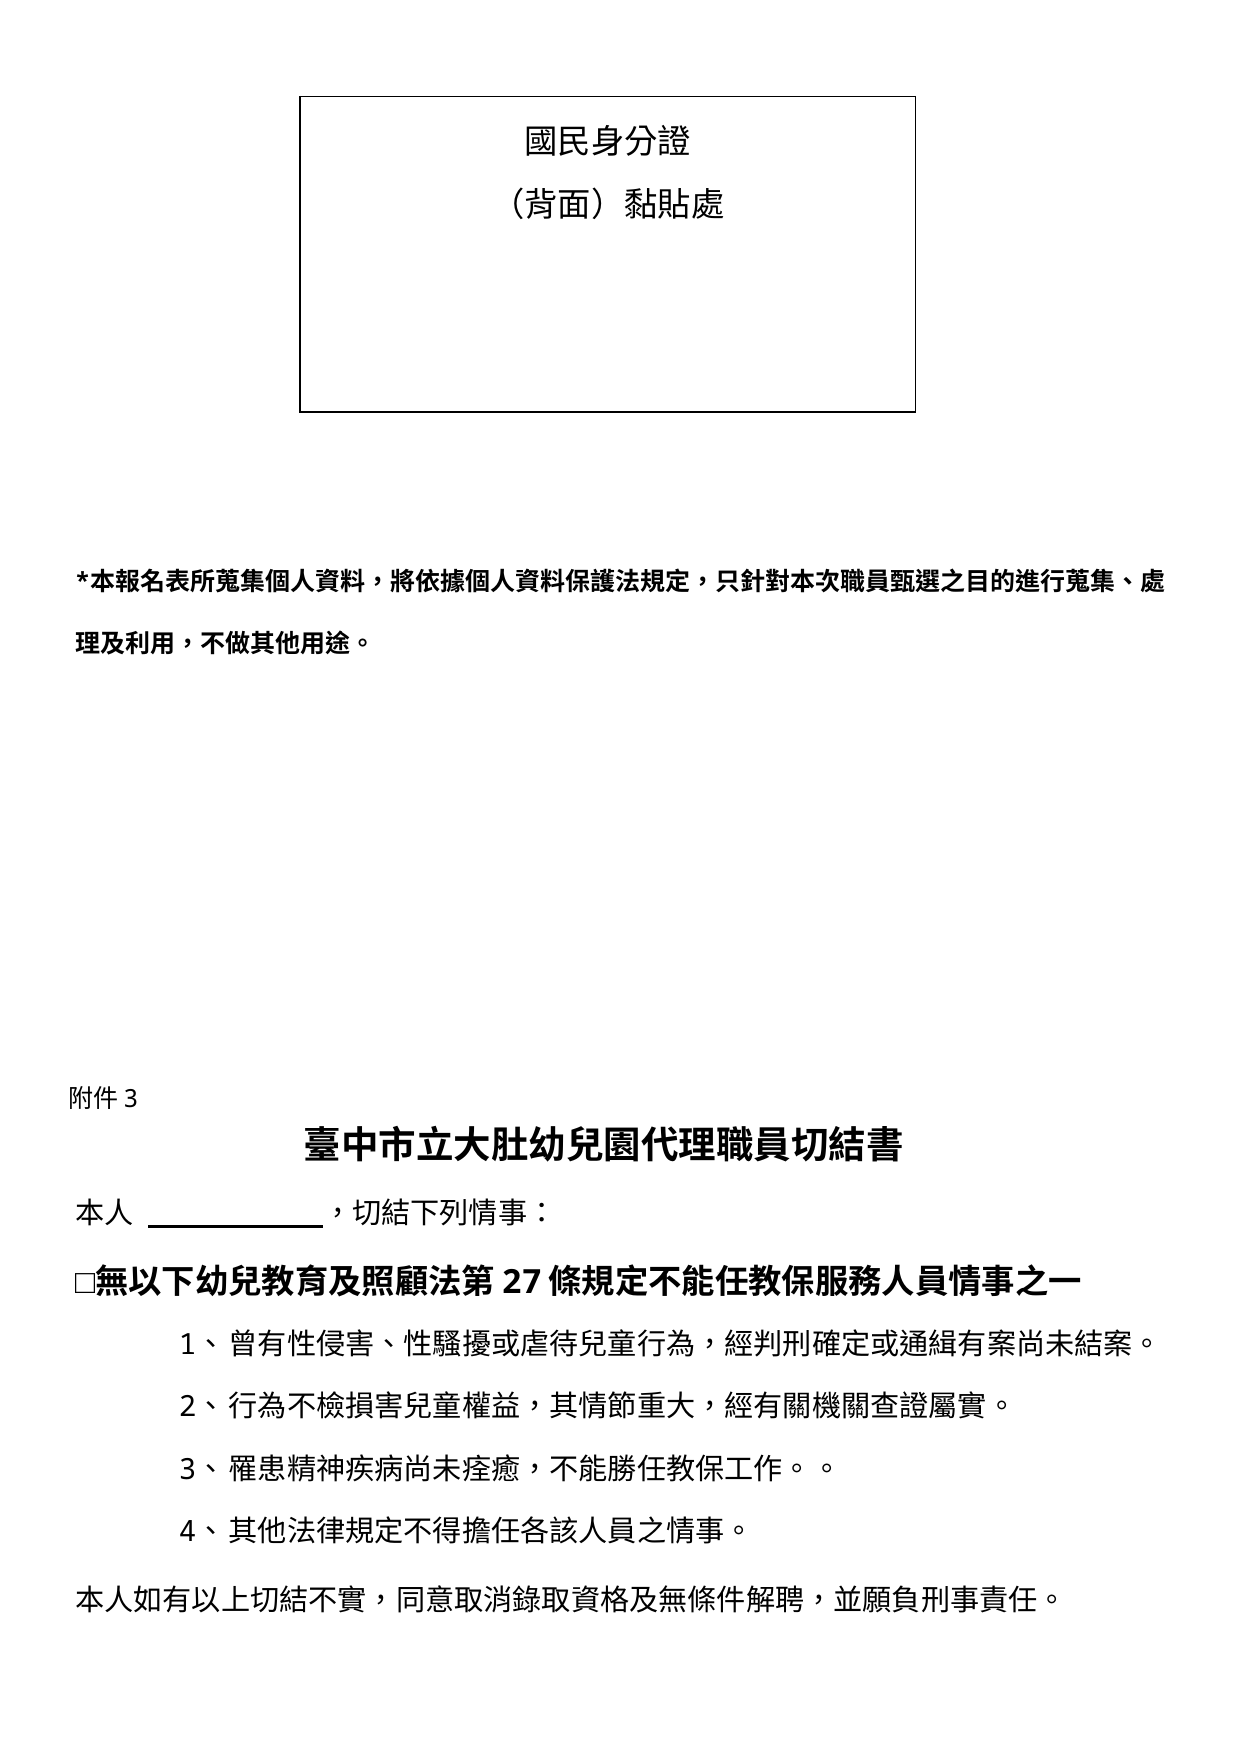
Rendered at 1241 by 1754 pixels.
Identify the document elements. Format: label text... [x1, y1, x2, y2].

text 附件3 [68, 1078, 151, 1114]
text 本人如有以上切結不實，同意取消錄取資格及無條件解聘，並願負刑事責任。 [75, 1556, 1165, 1619]
table_cell 國民身分證 （背面）黏貼處 [301, 97, 915, 411]
list 曾有性侵害、性騷擾或虐待兒童行為，經判刑確定或通緝有案尚未結案。 [178, 1300, 1165, 1362]
list 其他法律規定不得擔任各該人員之情事。 [178, 1487, 1165, 1550]
list 罹患精神疾病尚未痊癒，不能勝任教保工作。。 [178, 1425, 1165, 1487]
list 行為不檢損害兒童權益，其情節重大，經有關機關查證屬實。 [178, 1362, 1165, 1425]
text 臺中市立大肚幼兒園代理職員切結書 [53, 1071, 1165, 1162]
text □無以下幼兒教育及照顧法第27條規定不能任教保服務人員情事之一 [75, 1237, 1165, 1300]
text 本人 ，切結下列情事： [75, 1169, 1165, 1231]
text *本報名表所蒐集個人資料，將依據個人資料保護法規定，只針對本次職員甄選之目的進行蒐集、處理及利用，不做其他用途。 [75, 537, 1165, 662]
